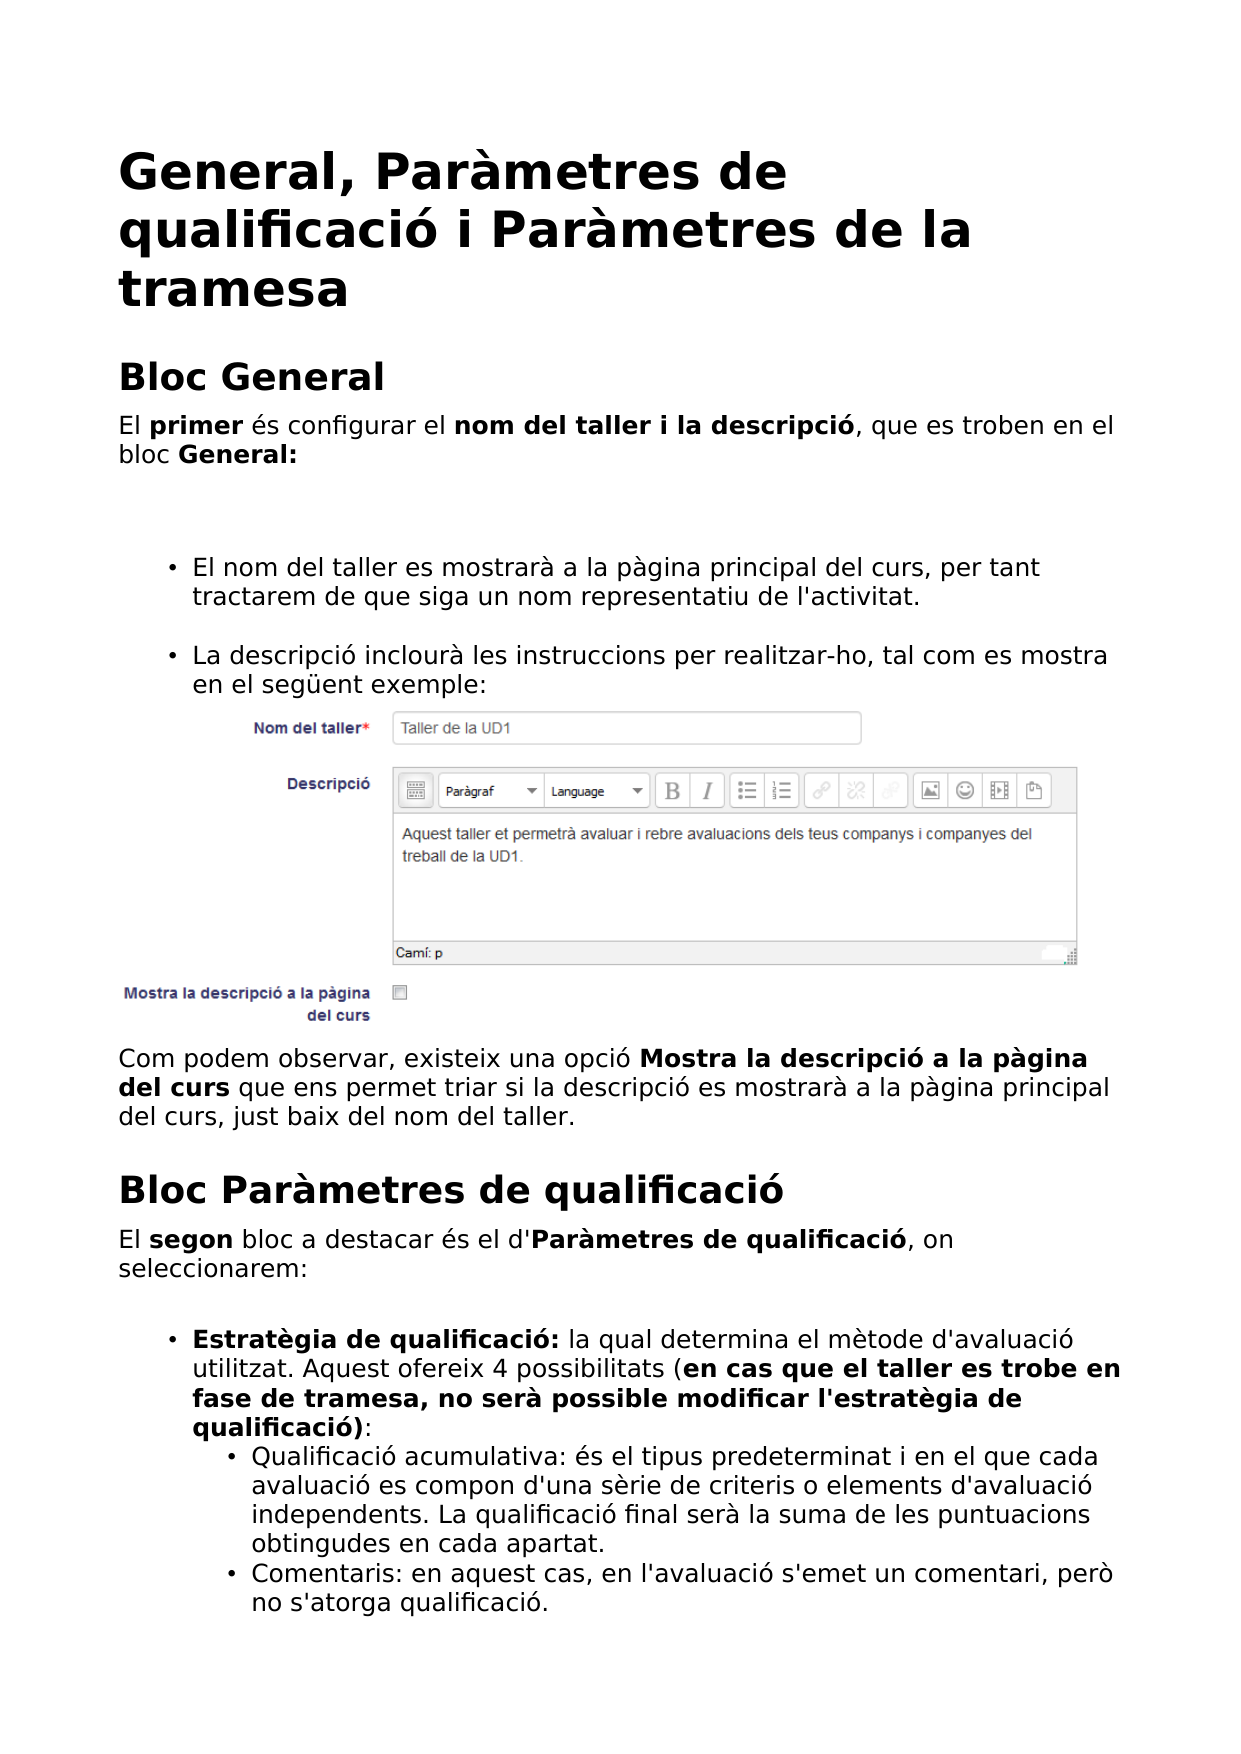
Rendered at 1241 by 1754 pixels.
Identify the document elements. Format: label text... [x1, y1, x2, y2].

picture [118, 699, 1123, 1032]
list Comentaris: en aquest cas, en l'avaluació s'emet un comentari, però no s'atorga qualificació. [236, 1559, 1122, 1617]
subtitle Bloc Paràmetres de qualificació [118, 1169, 1122, 1213]
list El nom del taller es mostrarà a la pàgina principal del curs, per tant tractarem de que siga un nom representatiu de l'activitat. [177, 553, 1122, 612]
text Com podem observar, existeix una opció Mostra la descripció a la pàgina del curs que ens permet triar si la descripció es mostrarà a la pàgina principal del curs, just baix del nom del taller. [118, 1044, 1122, 1132]
text El segon bloc a destacar és el d'Paràmetres de qualificació, on seleccionarem: [118, 1225, 1122, 1283]
subtitle Bloc General [118, 355, 1122, 399]
subtitle General, Paràmetres de qualificació i Paràmetres de la tramesa [118, 143, 1122, 318]
list La descripció inclourà les instruccions per realitzar-ho, tal com es mostra en el següent exemple: [177, 641, 1122, 699]
list Qualificació acumulativa: és el tipus predeterminat i en el que cada avaluació es compon d'una sèrie de criteris o elements d'avaluació independents. La qualificació final serà la suma de les puntuacions obtingudes en cada apartat. [236, 1442, 1122, 1559]
text El primer és configurar el nom del taller i la descripció, que es troben en el bloc General: [118, 411, 1122, 470]
list Estratègia de qualificació: la qual determina el mètode d'avaluació utilitzat. Aquest ofereix 4 possibilitats (en cas que el taller es trobe en fase de tramesa, no serà possible modificar l'estratègia de qualificació): [177, 1326, 1122, 1442]
